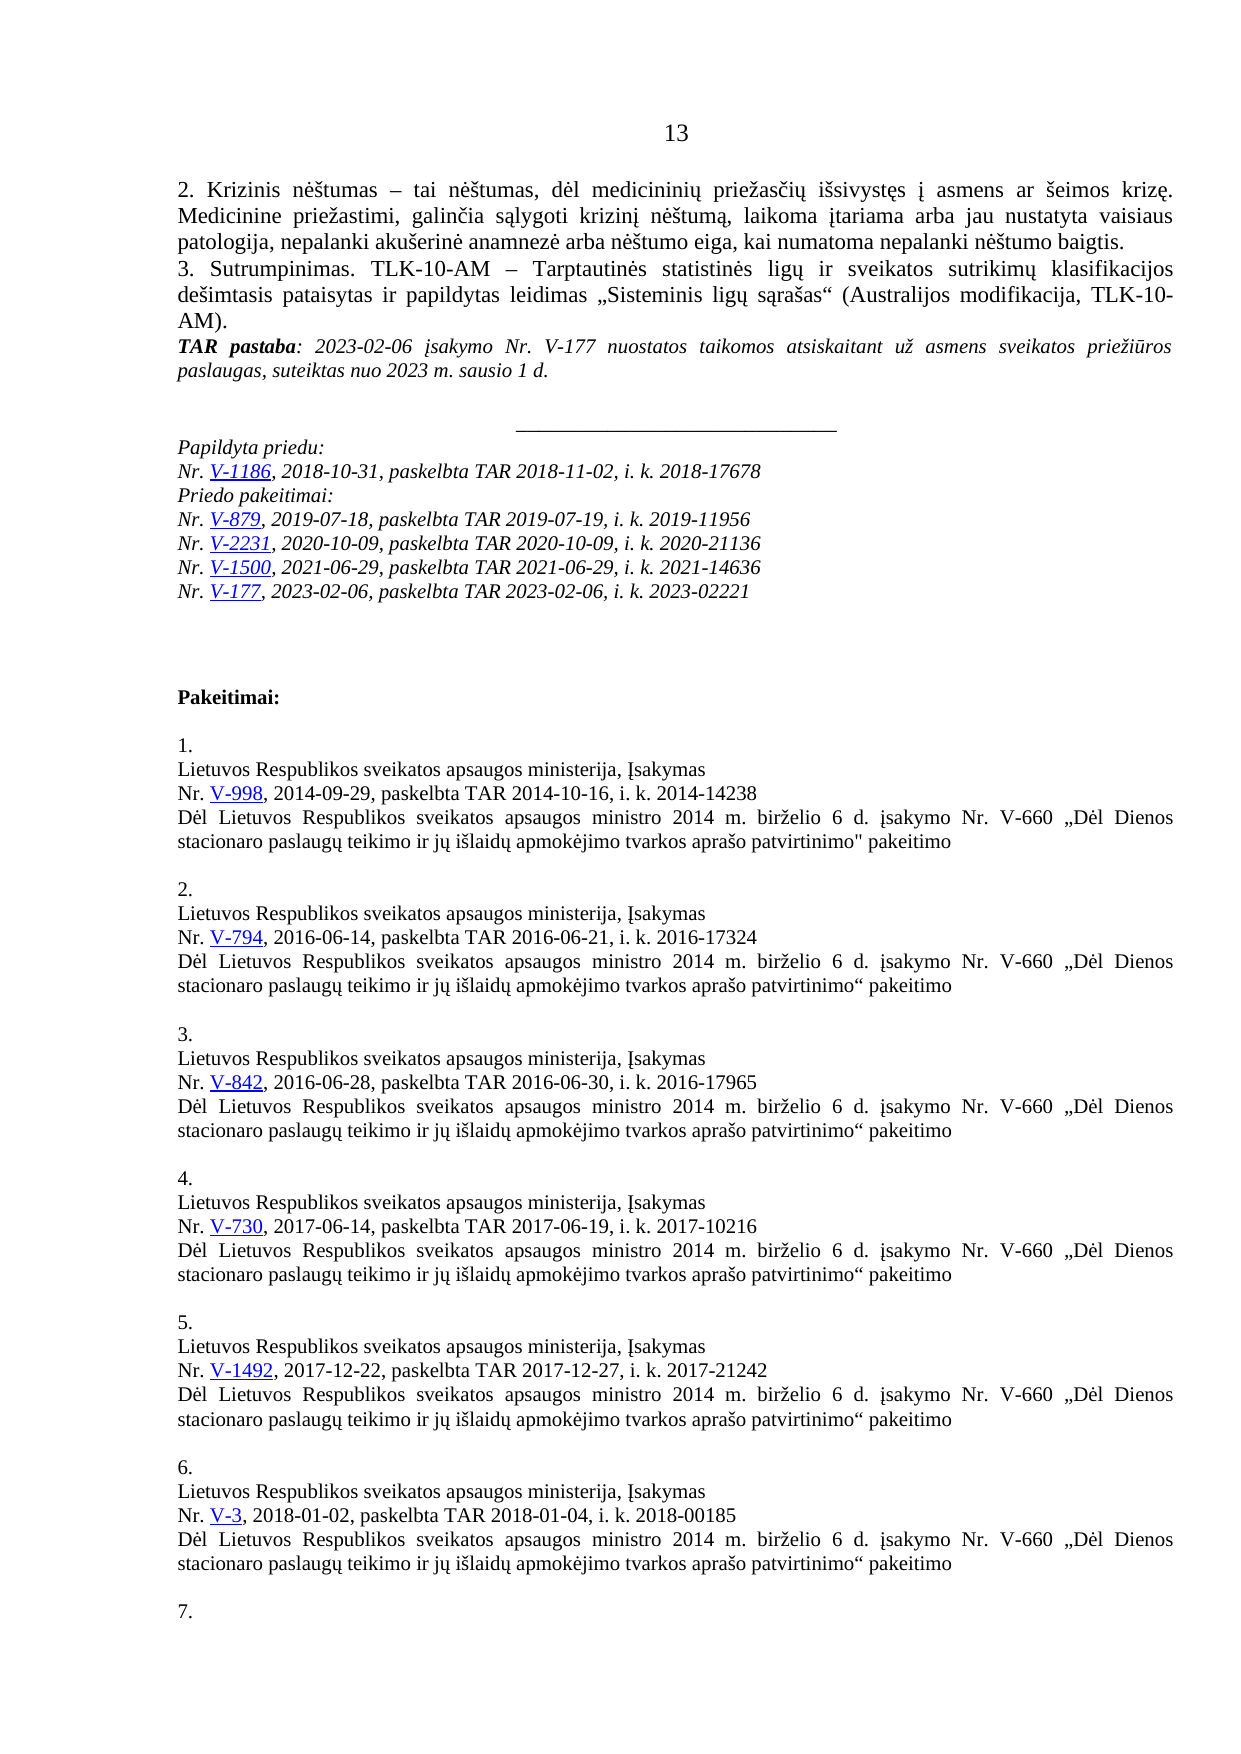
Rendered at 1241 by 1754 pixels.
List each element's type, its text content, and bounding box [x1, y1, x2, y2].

text Nr. V-2231, 2020-10-09, paskelbta TAR 2020-10-09, i. k. 2020-21136 [177, 531, 1175, 555]
text Dėl Lietuvos Respublikos sveikatos apsaugos ministro 2014 m. birželio 6 d. įsakymo Nr. V-660 „Dėl Dienos stacionaro paslaugų teikimo ir jų išlaidų apmokėjimo tvarkos aprašo patvirtinimo“ pakeitimo [177, 1094, 1175, 1142]
text Lietuvos Respublikos sveikatos apsaugos ministerija, Įsakymas [177, 757, 1175, 781]
text Lietuvos Respublikos sveikatos apsaugos ministerija, Įsakymas [177, 1334, 1175, 1358]
text Nr. V-879, 2019-07-18, paskelbta TAR 2019-07-19, i. k. 2019-11956 [177, 507, 1175, 531]
text Dėl Lietuvos Respublikos sveikatos apsaugos ministro 2014 m. birželio 6 d. įsakymo Nr. V-660 „Dėl Dienos stacionaro paslaugų teikimo ir jų išlaidų apmokėjimo tvarkos aprašo patvirtinimo“ pakeitimo [177, 949, 1175, 997]
text 3. [177, 1021, 1175, 1046]
text 6. [177, 1454, 1175, 1479]
text Nr. V-1500, 2021-06-29, paskelbta TAR 2021-06-29, i. k. 2021-14636 [177, 555, 1175, 579]
text 2. [177, 877, 1175, 901]
text 7. [177, 1599, 1175, 1623]
text ____________________________ [177, 408, 1175, 434]
text Pakeitimai: [177, 684, 1175, 709]
text Lietuvos Respublikos sveikatos apsaugos ministerija, Įsakymas [177, 1190, 1175, 1214]
text Papildyta priedu: [177, 434, 1175, 459]
text 5. [177, 1310, 1175, 1334]
text 1. [177, 733, 1175, 757]
text Nr. V-1492, 2017-12-22, paskelbta TAR 2017-12-27, i. k. 2017-21242 [177, 1358, 1175, 1382]
text Nr. V-998, 2014-09-29, paskelbta TAR 2014-10-16, i. k. 2014-14238 [177, 781, 1175, 805]
text Nr. V-3, 2018-01-02, paskelbta TAR 2018-01-04, i. k. 2018-00185 [177, 1503, 1175, 1527]
text Dėl Lietuvos Respublikos sveikatos apsaugos ministro 2014 m. birželio 6 d. įsakymo Nr. V-660 „Dėl Dienos stacionaro paslaugų teikimo ir jų išlaidų apmokėjimo tvarkos aprašo patvirtinimo" pakeitimo [177, 805, 1175, 853]
text Lietuvos Respublikos sveikatos apsaugos ministerija, Įsakymas [177, 1479, 1175, 1503]
text Lietuvos Respublikos sveikatos apsaugos ministerija, Įsakymas [177, 901, 1175, 925]
text 2. Krizinis nėštumas – tai nėštumas, dėl medicininių priežasčių išsivystęs į asmens ar šeimos krizę. Medicinine priežastimi, galinčia sąlygoti krizinį nėštumą, laikoma įtariama arba jau nustatyta vaisiaus patologija, nepalanki akušerinė anamnezė arba nėštumo eiga, kai numatoma nepalanki nėštumo baigtis. [177, 176, 1175, 255]
text TAR pastaba: 2023-02-06 įsakymo Nr. V-177 nuostatos taikomos atsiskaitant už asmens sveikatos priežiūros paslaugas, suteiktas nuo 2023 m. sausio 1 d. [177, 334, 1175, 382]
text Nr. V-730, 2017-06-14, paskelbta TAR 2017-06-19, i. k. 2017-10216 [177, 1214, 1175, 1238]
text Nr. V-794, 2016-06-14, paskelbta TAR 2016-06-21, i. k. 2016-17324 [177, 925, 1175, 949]
text Priedo pakeitimai: [177, 483, 1175, 507]
text Dėl Lietuvos Respublikos sveikatos apsaugos ministro 2014 m. birželio 6 d. įsakymo Nr. V-660 „Dėl Dienos stacionaro paslaugų teikimo ir jų išlaidų apmokėjimo tvarkos aprašo patvirtinimo“ pakeitimo [177, 1382, 1175, 1431]
text 3. Sutrumpinimas. TLK-10-AM – Tarptautinės statistinės ligų ir sveikatos sutrikimų klasifikacijos dešimtasis pataisytas ir papildytas leidimas „Sisteminis ligų sąrašas“ (Australijos modifikacija, TLK-10-AM). [177, 255, 1175, 334]
text Nr. V-177, 2023-02-06, paskelbta TAR 2023-02-06, i. k. 2023-02221 [177, 579, 1175, 603]
text Nr. V-1186, 2018-10-31, paskelbta TAR 2018-11-02, i. k. 2018-17678 [177, 459, 1175, 483]
text Dėl Lietuvos Respublikos sveikatos apsaugos ministro 2014 m. birželio 6 d. įsakymo Nr. V-660 „Dėl Dienos stacionaro paslaugų teikimo ir jų išlaidų apmokėjimo tvarkos aprašo patvirtinimo“ pakeitimo [177, 1238, 1175, 1286]
text Nr. V-842, 2016-06-28, paskelbta TAR 2016-06-30, i. k. 2016-17965 [177, 1069, 1175, 1094]
text Lietuvos Respublikos sveikatos apsaugos ministerija, Įsakymas [177, 1046, 1175, 1069]
text 4. [177, 1166, 1175, 1190]
text Dėl Lietuvos Respublikos sveikatos apsaugos ministro 2014 m. birželio 6 d. įsakymo Nr. V-660 „Dėl Dienos stacionaro paslaugų teikimo ir jų išlaidų apmokėjimo tvarkos aprašo patvirtinimo“ pakeitimo [177, 1527, 1175, 1575]
